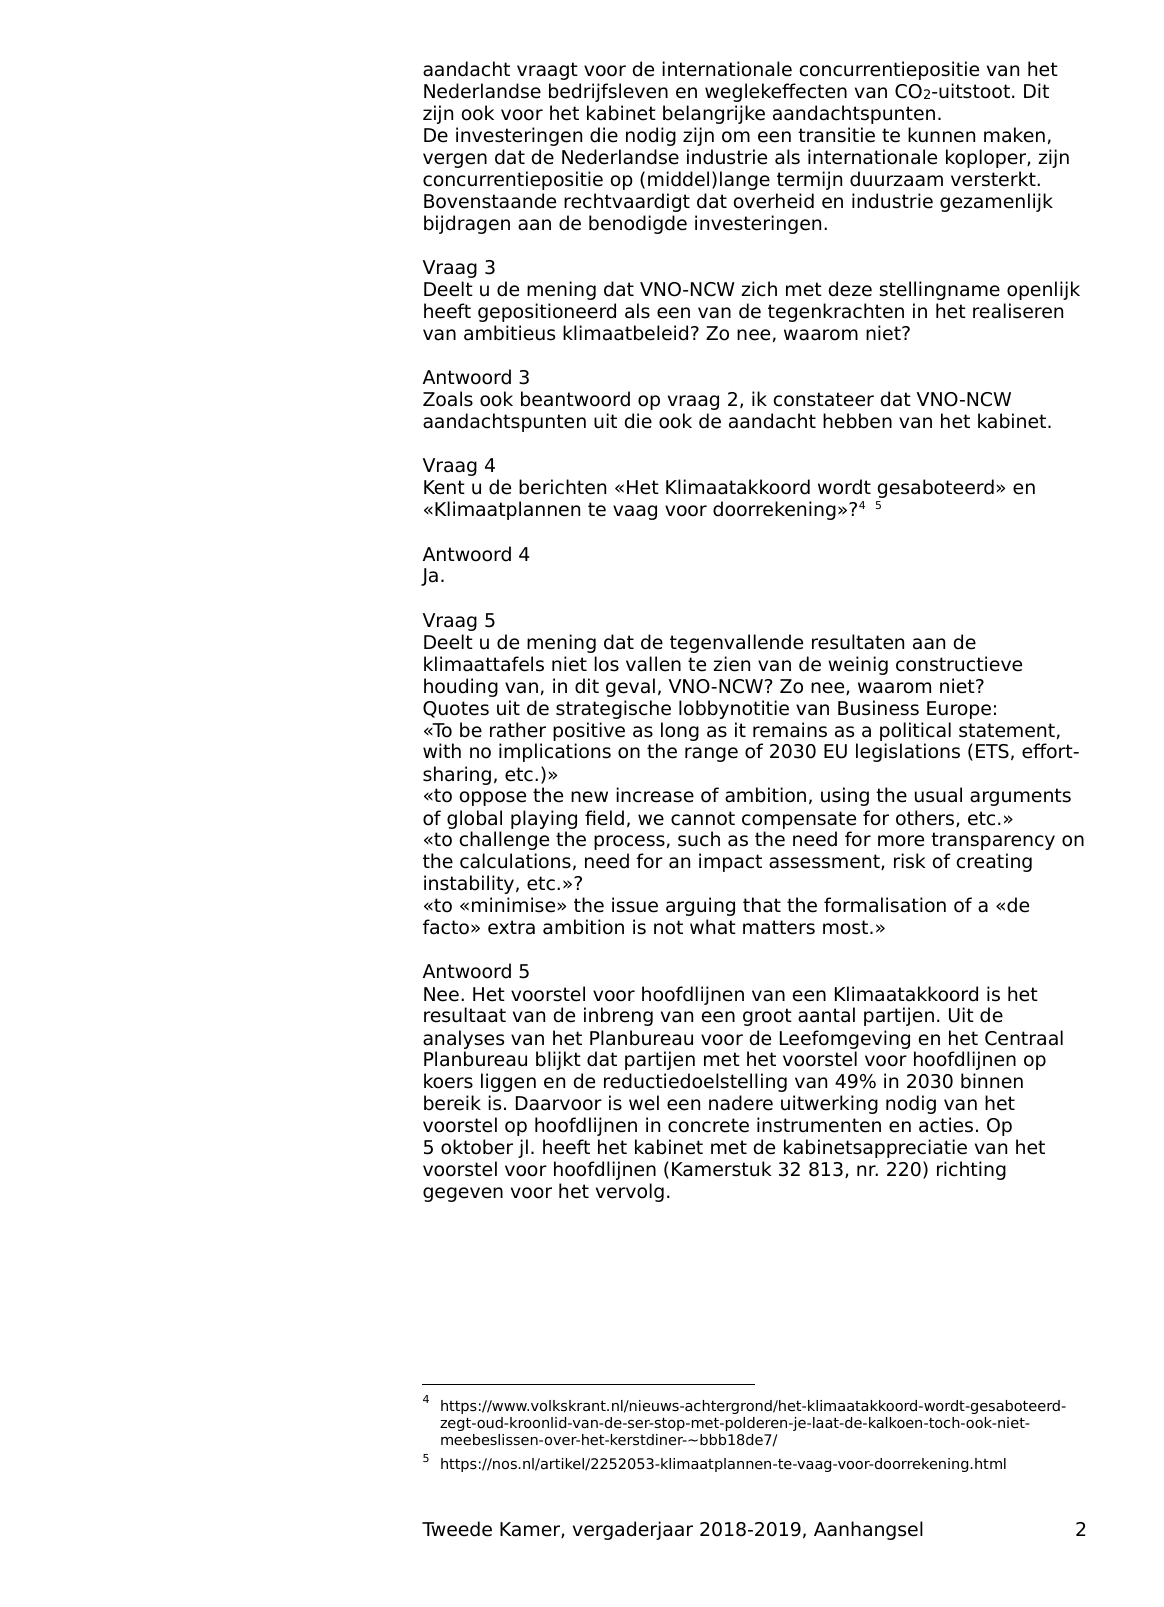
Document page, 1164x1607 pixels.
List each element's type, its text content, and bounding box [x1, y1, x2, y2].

text Kent u de berichten «Het Klimaatakkoord wordt gesaboteerd» en «Klimaatplannen te vaag voor doorrekening»? [422, 477, 1087, 521]
text https://nos.nl/artikel/2252053-klimaatplannen-te-vaag-voor-doorrekening.html [422, 1452, 1087, 1474]
text Deelt u de mening dat VNO-NCW zich met deze stellingname openlijk heeft gepositioneerd als een van de tegenkrachten in het realiseren van ambitieus klimaatbeleid? Zo nee, waarom niet? [422, 279, 1087, 345]
text Vraag 3 [422, 257, 1087, 279]
text «to challenge the process, such as the need for more transparency on the calculations, need for an impact assessment, risk of creating instability, etc.»? [422, 829, 1087, 895]
text Vraag 4 [422, 455, 1087, 477]
text Antwoord 4 [422, 543, 1087, 565]
text Vraag 5 [422, 609, 1087, 632]
text Antwoord 5 [422, 961, 1087, 983]
text De investeringen die nodig zijn om een transitie te kunnen maken, vergen dat de Nederlandse industrie als internationale koploper, zijn concurrentiepositie op (middel)lange termijn duurzaam versterkt. Bovenstaande rechtvaardigt dat overheid en industrie gezamenlijk bijdragen aan de benodigde investeringen. [422, 125, 1087, 235]
text Antwoord 3 [422, 367, 1087, 389]
text Nee. Het voorstel voor hoofdlijnen van een Klimaatakkoord is het resultaat van de inbreng van een groot aantal partijen. Uit de analyses van het Planbureau voor de Leefomgeving en het Centraal Planbureau blijkt dat partijen met het voorstel voor hoofdlijnen op koers liggen en de reductiedoelstelling van 49% in 2030 binnen bereik is. Daarvoor is wel een nadere uitwerking nodig van het voorstel op hoofdlijnen in concrete instrumenten en acties. Op 5 oktober jl. heeft het kabinet met de kabinetsappreciatie van het voorstel voor hoofdlijnen (Kamerstuk 32 813, nr. 220) richting gegeven voor het vervolg. [422, 983, 1087, 1203]
text Ja. [422, 565, 1087, 587]
text «to oppose the new increase of ambition, using the usual arguments of global playing field, we cannot compensate for others, etc.» [422, 785, 1087, 829]
text Quotes uit de strategische lobbynotitie van Business Europe: [422, 697, 1087, 719]
text Deelt u de mening dat de tegenvallende resultaten aan de klimaattafels niet los vallen te zien van de weinig constructieve houding van, in dit geval, VNO-NCW? Zo nee, waarom niet? [422, 632, 1087, 697]
text «to «minimise» the issue arguing that the formalisation of a «de facto» extra ambition is not what matters most.» [422, 895, 1087, 939]
text Zoals ook beantwoord op vraag 2, ik constateer dat VNO-NCW aandachtspunten uit die ook de aandacht hebben van het kabinet. [422, 389, 1087, 433]
text aandacht vraagt voor de internationale concurrentiepositie van het Nederlandse bedrijfsleven en weglekeffecten van CO2-uitstoot. Dit zijn ook voor het kabinet belangrijke aandachtspunten. [422, 59, 1087, 125]
text https://www.volkskrant.nl/nieuws-achtergrond/het-klimaatakkoord-wordt-gesaboteerd-zegt-oud-kroonlid-van-de-ser-stop-met-polderen-je-laat-de-kalkoen-toch-ook-niet-meebeslissen-over-het-kerstdiner-~bbb18de7/ [422, 1393, 1087, 1449]
text «To be rather positive as long as it remains as a political statement, with no implications on the range of 2030 EU legislations (ETS, effort-sharing, etc.)» [422, 719, 1087, 785]
